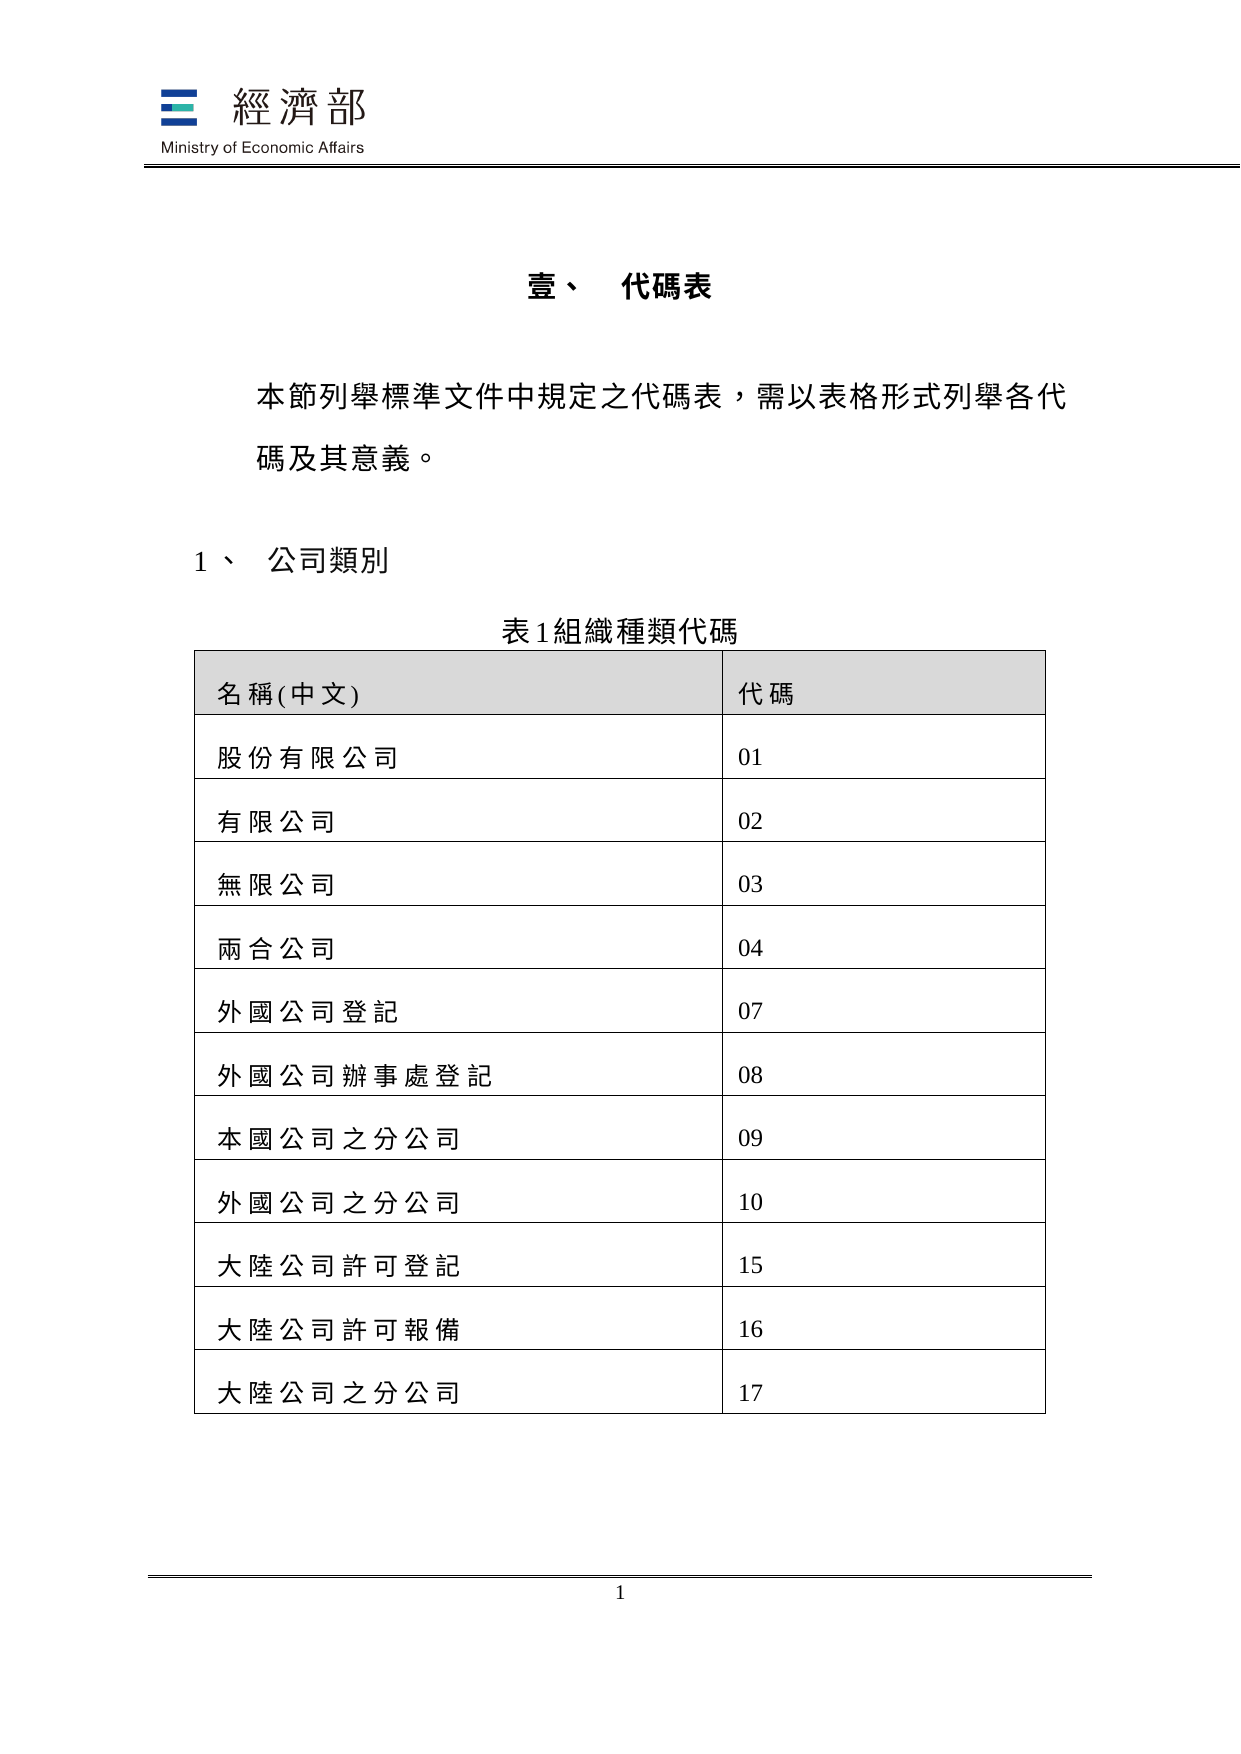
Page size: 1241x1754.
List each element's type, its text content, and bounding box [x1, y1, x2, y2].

table_cell 03 [723, 842, 1045, 904]
table_header 名稱(中文) [195, 651, 722, 714]
table_cell 大陸公司許可登記 [195, 1223, 722, 1286]
table_cell 外國公司登記 [195, 969, 722, 1032]
table_cell 外國公司之分公司 [195, 1160, 722, 1222]
table_cell 17 [723, 1350, 1045, 1413]
text 表1組織種類代碼 [151, 588, 1089, 650]
table_cell 外國公司辦事處登記 [195, 1033, 722, 1095]
table_cell 大陸公司之分公司 [195, 1350, 722, 1413]
table_header 代碼 [723, 651, 1045, 714]
subtitle 代碼表 [151, 243, 1089, 305]
text 本節列舉標準文件中規定之代碼表，需以表格形式列舉各代碼及其意義。 [254, 353, 1089, 478]
table_cell 10 [723, 1160, 1045, 1222]
table_cell 02 [723, 779, 1045, 841]
table_cell 大陸公司許可報備 [195, 1287, 722, 1349]
table_cell 09 [723, 1096, 1045, 1159]
table_cell 16 [723, 1287, 1045, 1349]
table_cell 08 [723, 1033, 1045, 1095]
table_cell 15 [723, 1223, 1045, 1286]
subtitle 公司類別 [193, 517, 1089, 580]
table_cell 股份有限公司 [195, 715, 722, 777]
table_cell 07 [723, 969, 1045, 1032]
table_cell 04 [723, 906, 1045, 968]
table_cell 01 [723, 715, 1045, 777]
table_cell 有限公司 [195, 779, 722, 841]
table_cell 本國公司之分公司 [195, 1096, 722, 1159]
table_cell 兩合公司 [195, 906, 722, 968]
table_cell 無限公司 [195, 842, 722, 904]
